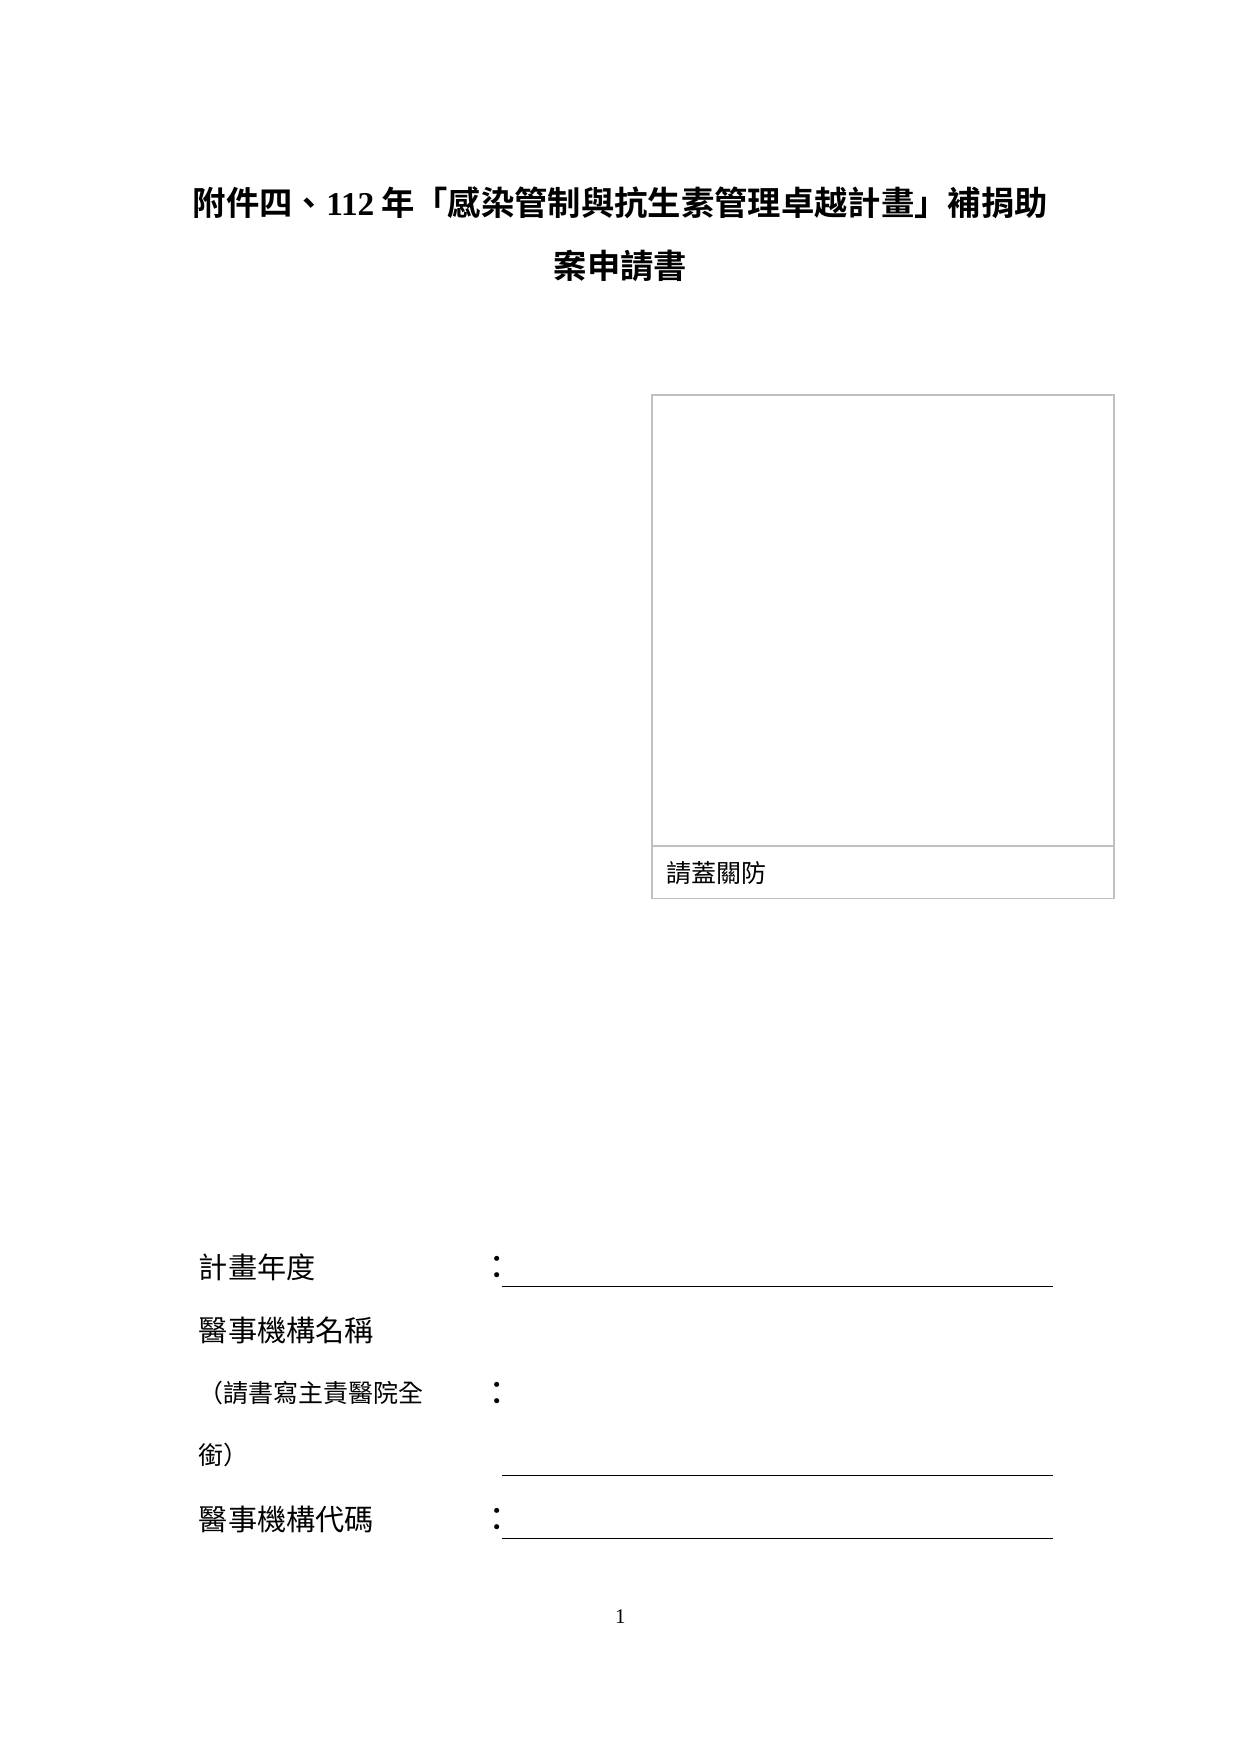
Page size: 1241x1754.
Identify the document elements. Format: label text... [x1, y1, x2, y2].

table_cell ： [474, 1475, 502, 1538]
table_cell 醫事機構代碼 [188, 1475, 474, 1538]
table_header 計畫年度 [188, 1224, 474, 1286]
table_cell [502, 1287, 1053, 1475]
table_cell 醫事機構名稱 （請書寫主責醫院全銜） [188, 1286, 474, 1475]
table_header ： [474, 1224, 502, 1286]
table_header [502, 1224, 1053, 1286]
table_cell ： [474, 1286, 502, 1475]
table_cell [502, 1476, 1053, 1538]
subtitle 附件四、112年「感染管制與抗生素管理卓越計畫」補捐助案申請書 [187, 160, 1053, 285]
